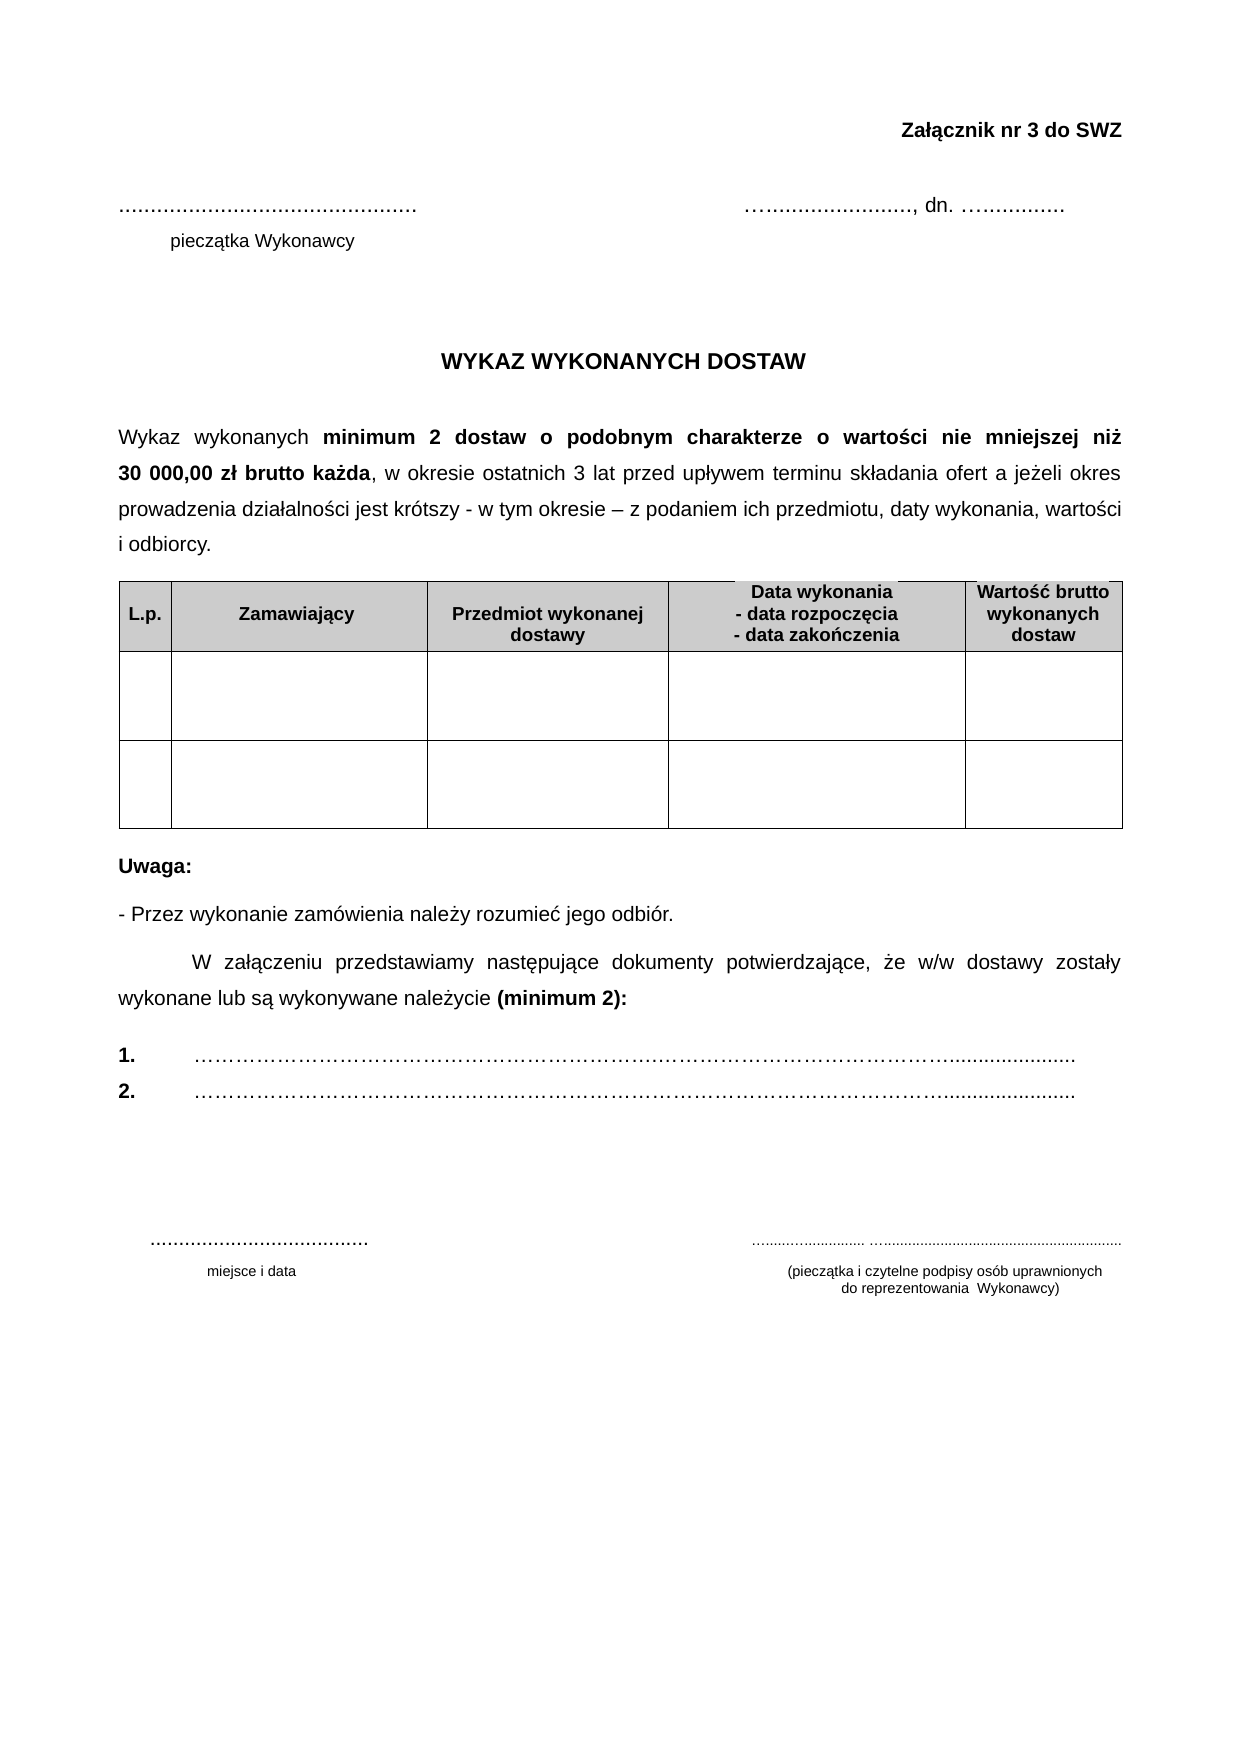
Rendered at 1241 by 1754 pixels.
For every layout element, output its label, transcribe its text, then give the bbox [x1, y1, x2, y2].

text do reprezentowania Wykonawcy) [118, 1279, 1122, 1296]
table_header Przedmiot wykonanej dostawy [428, 582, 668, 651]
list ………………………………………………………….……………………………………...................... [118, 1043, 1122, 1067]
table_cell [428, 741, 668, 828]
table_header Zamawiający [172, 582, 427, 651]
table_header L.p. [120, 582, 171, 651]
text pieczątka Wykonawcy [118, 230, 1122, 251]
table_header Wartość brutto wykonanych dostaw [966, 582, 1122, 651]
table_header Data wykonania - data rozpoczęcia - data zakończenia [669, 582, 965, 651]
table_cell [172, 652, 427, 740]
text Uwaga: [118, 854, 1122, 878]
table_cell [120, 652, 171, 740]
table_cell [172, 741, 427, 828]
text Wykaz wykonanych minimum 2 dostaw o podobnym charakterze o wartości nie mniejszej niż 30 000,00 zł brutto każda, w okresie ostatnich 3 lat przed upływem terminu składania ofert a jeżeli okres prowadzenia działalności jest krótszy - w tym okresie – z podaniem ich przedmiotu, daty wykonania, wartości i odbiorcy. [118, 424, 1122, 556]
text miejsce i data (pieczątka i czytelne podpisy osób uprawnionych [118, 1263, 1122, 1279]
text W załączeniu przedstawiamy następujące dokumenty potwierdzające, że w/w dostawy zostały wykonane lub są wykonywane należycie (minimum 2): [118, 949, 1122, 1009]
table_cell [669, 652, 965, 740]
text ...................................... …......…............... …........................................................... [118, 1226, 1122, 1250]
table_cell [669, 741, 965, 828]
text Załącznik nr 3 do SWZ [118, 118, 1122, 142]
table_cell [966, 652, 1122, 740]
table_cell [120, 741, 171, 828]
text - Przez wykonanie zamówienia należy rozumieć jego odbiór. [118, 902, 1122, 926]
table_cell [966, 741, 1122, 828]
text WYKAZ WYKONANYCH DOSTAW [118, 348, 1122, 374]
list ………………………………………………………………………………………………....................... [118, 1079, 1122, 1103]
subtitle ............................................... …......................., dn. …............. [118, 191, 1122, 217]
table_cell [428, 652, 668, 740]
